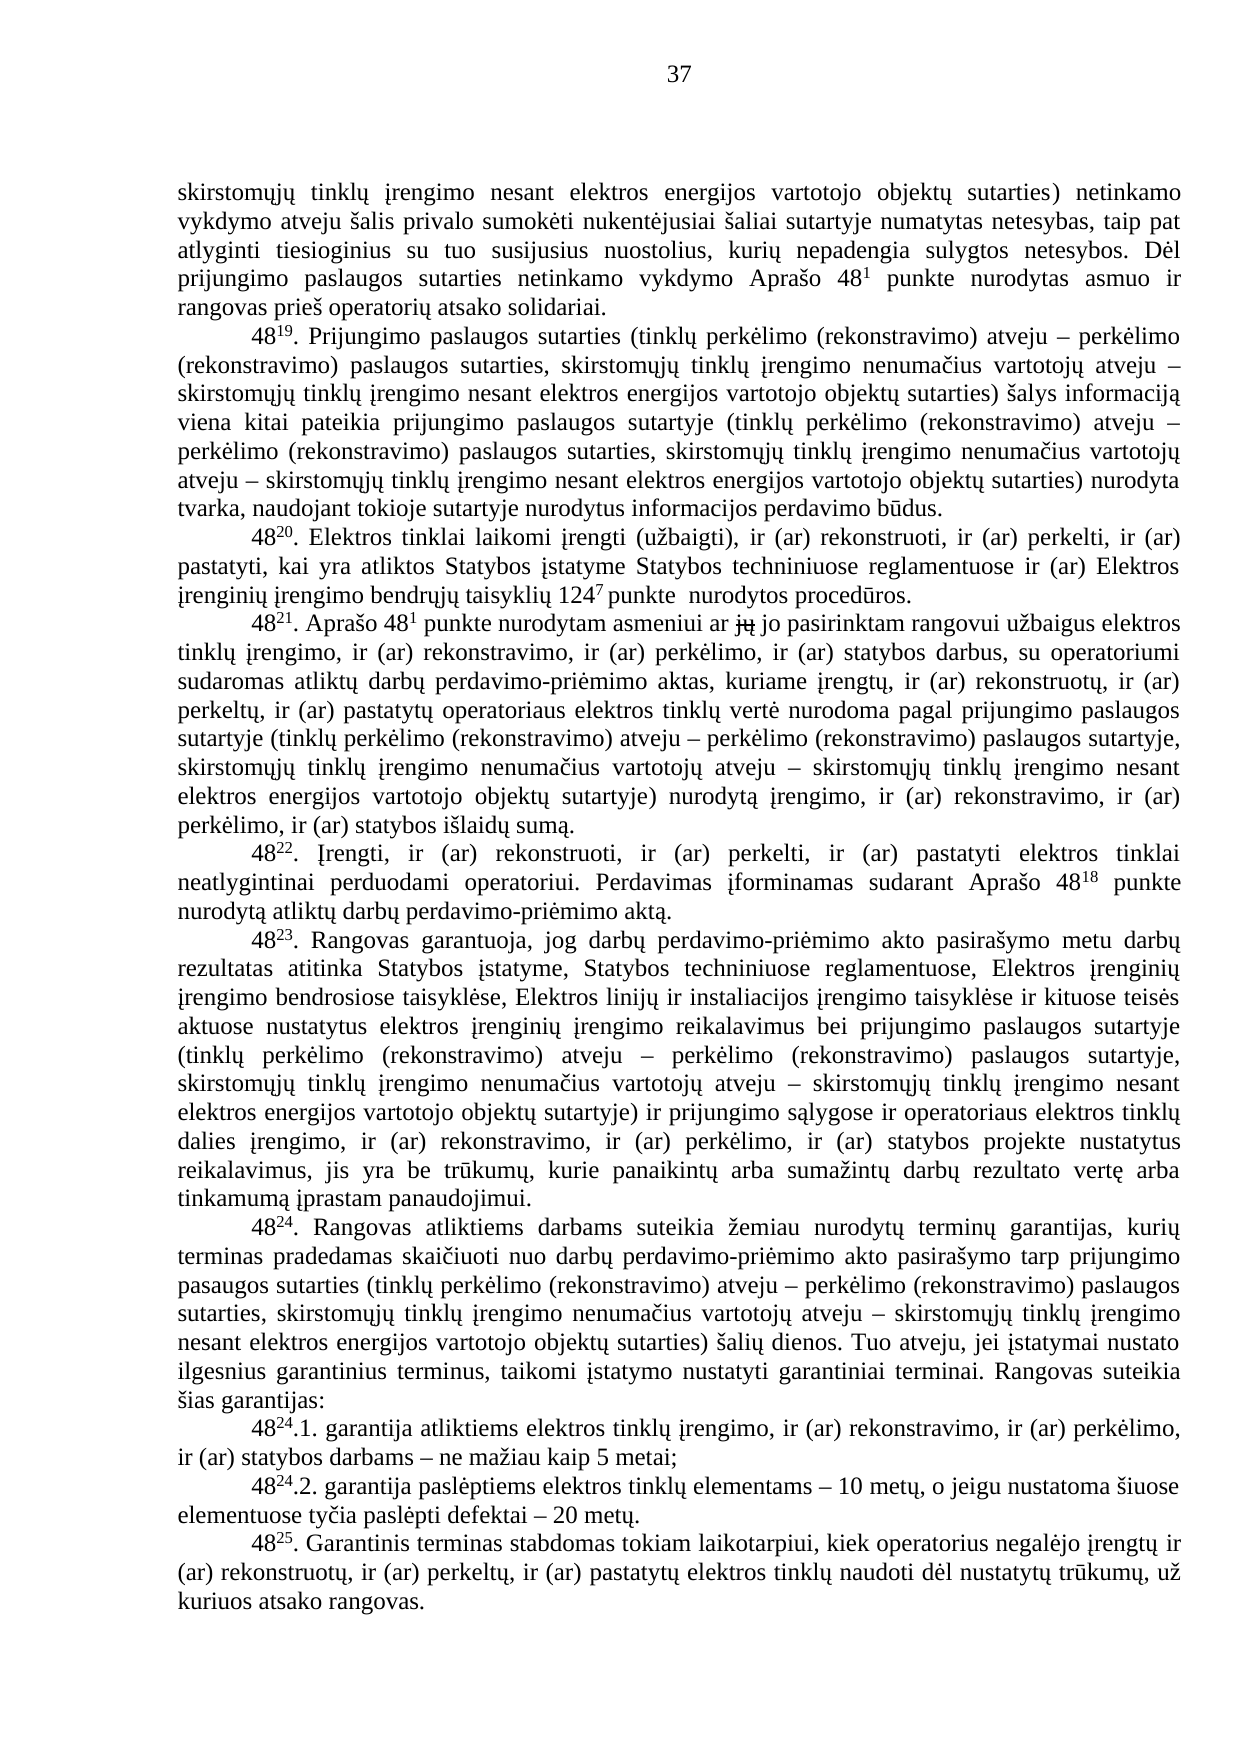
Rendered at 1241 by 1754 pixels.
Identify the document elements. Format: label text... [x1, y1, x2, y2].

text 4819. Prijungimo paslaugos sutarties (tinklų perkėlimo (rekonstravimo) atveju – perkėlimo (rekonstravimo) paslaugos sutarties, skirstomųjų tinklų įrengimo nenumačius vartotojų atveju – skirstomųjų tinklų įrengimo nesant elektros energijos vartotojo objektų sutarties) šalys informaciją viena kitai pateikia prijungimo paslaugos sutartyje (tinklų perkėlimo (rekonstravimo) atveju – perkėlimo (rekonstravimo) paslaugos sutarties, skirstomųjų tinklų įrengimo nenumačius vartotojų atveju – skirstomųjų tinklų įrengimo nesant elektros energijos vartotojo objektų sutarties) nurodyta tvarka, naudojant tokioje sutartyje nurodytus informacijos perdavimo būdus. [177, 321, 1181, 522]
text 4824. Rangovas atliktiems darbams suteikia žemiau nurodytų terminų garantijas, kurių terminas pradedamas skaičiuoti nuo darbų perdavimo-priėmimo akto pasirašymo tarp prijungimo pasaugos sutarties (tinklų perkėlimo (rekonstravimo) atveju – perkėlimo (rekonstravimo) paslaugos sutarties, skirstomųjų tinklų įrengimo nenumačius vartotojų atveju – skirstomųjų tinklų įrengimo nesant elektros energijos vartotojo objektų sutarties) šalių dienos. Tuo atveju, jei įstatymai nustato ilgesnius garantinius terminus, taikomi įstatymo nustatyti garantiniai terminai. Rangovas suteikia šias garantijas: [177, 1212, 1181, 1413]
text skirstomųjų tinklų įrengimo nesant elektros energijos vartotojo objektų sutarties) netinkamo vykdymo atveju šalis privalo sumokėti nukentėjusiai šaliai sutartyje numatytas netesybas, taip pat atlyginti tiesioginius su tuo susijusius nuostolius, kurių nepadengia sulygtos netesybos. Dėl prijungimo paslaugos sutarties netinkamo vykdymo Aprašo 481 punkte nurodytas asmuo ir rangovas prieš operatorių atsako solidariai. [177, 177, 1181, 321]
text 4823. Rangovas garantuoja, jog darbų perdavimo-priėmimo akto pasirašymo metu darbų rezultatas atitinka Statybos įstatyme, Statybos techniniuose reglamentuose, Elektros įrenginių įrengimo bendrosiose taisyklėse, Elektros linijų ir instaliacijos įrengimo taisyklėse ir kituose teisės aktuose nustatytus elektros įrenginių įrengimo reikalavimus bei prijungimo paslaugos sutartyje (tinklų perkėlimo (rekonstravimo) atveju – perkėlimo (rekonstravimo) paslaugos sutartyje, skirstomųjų tinklų įrengimo nenumačius vartotojų atveju – skirstomųjų tinklų įrengimo nesant elektros energijos vartotojo objektų sutartyje) ir prijungimo sąlygose ir operatoriaus elektros tinklų dalies įrengimo, ir (ar) rekonstravimo, ir (ar) perkėlimo, ir (ar) statybos projekte nustatytus reikalavimus, jis yra be trūkumų, kurie panaikintų arba sumažintų darbų rezultato vertę arba tinkamumą įprastam panaudojimui. [177, 925, 1181, 1212]
text 4825. Garantinis terminas stabdomas tokiam laikotarpiui, kiek operatorius negalėjo įrengtų ir (ar) rekonstruotų, ir (ar) perkeltų, ir (ar) pastatytų elektros tinklų naudoti dėl nustatytų trūkumų, už kuriuos atsako rangovas. [177, 1528, 1181, 1615]
text 4821. Aprašo 481 punkte nurodytam asmeniui ar jų jo pasirinktam rangovui užbaigus elektros tinklų įrengimo, ir (ar) rekonstravimo, ir (ar) perkėlimo, ir (ar) statybos darbus, su operatoriumi sudaromas atliktų darbų perdavimo-priėmimo aktas, kuriame įrengtų, ir (ar) rekonstruotų, ir (ar) perkeltų, ir (ar) pastatytų operatoriaus elektros tinklų vertė nurodoma pagal prijungimo paslaugos sutartyje (tinklų perkėlimo (rekonstravimo) atveju – perkėlimo (rekonstravimo) paslaugos sutartyje, skirstomųjų tinklų įrengimo nenumačius vartotojų atveju – skirstomųjų tinklų įrengimo nesant elektros energijos vartotojo objektų sutartyje) nurodytą įrengimo, ir (ar) rekonstravimo, ir (ar) perkėlimo, ir (ar) statybos išlaidų sumą. [177, 608, 1181, 838]
text 4824.2. garantija paslėptiems elektros tinklų elementams – 10 metų, o jeigu nustatoma šiuose elementuose tyčia paslėpti defektai – 20 metų. [177, 1471, 1181, 1528]
text 4822. Įrengti, ir (ar) rekonstruoti, ir (ar) perkelti, ir (ar) pastatyti elektros tinklai neatlygintinai perduodami operatoriui. Perdavimas įforminamas sudarant Aprašo 4818 punkte nurodytą atliktų darbų perdavimo-priėmimo aktą. [177, 838, 1181, 925]
text 4820. Elektros tinklai laikomi įrengti (užbaigti), ir (ar) rekonstruoti, ir (ar) perkelti, ir (ar) pastatyti, kai yra atliktos Statybos įstatyme Statybos techniniuose reglamentuose ir (ar) Elektros įrenginių įrengimo bendrųjų taisyklių 1247 punkte nurodytos procedūros. [177, 522, 1181, 608]
text 4824.1. garantija atliktiems elektros tinklų įrengimo, ir (ar) rekonstravimo, ir (ar) perkėlimo, ir (ar) statybos darbams – ne mažiau kaip 5 metai; [177, 1413, 1181, 1471]
